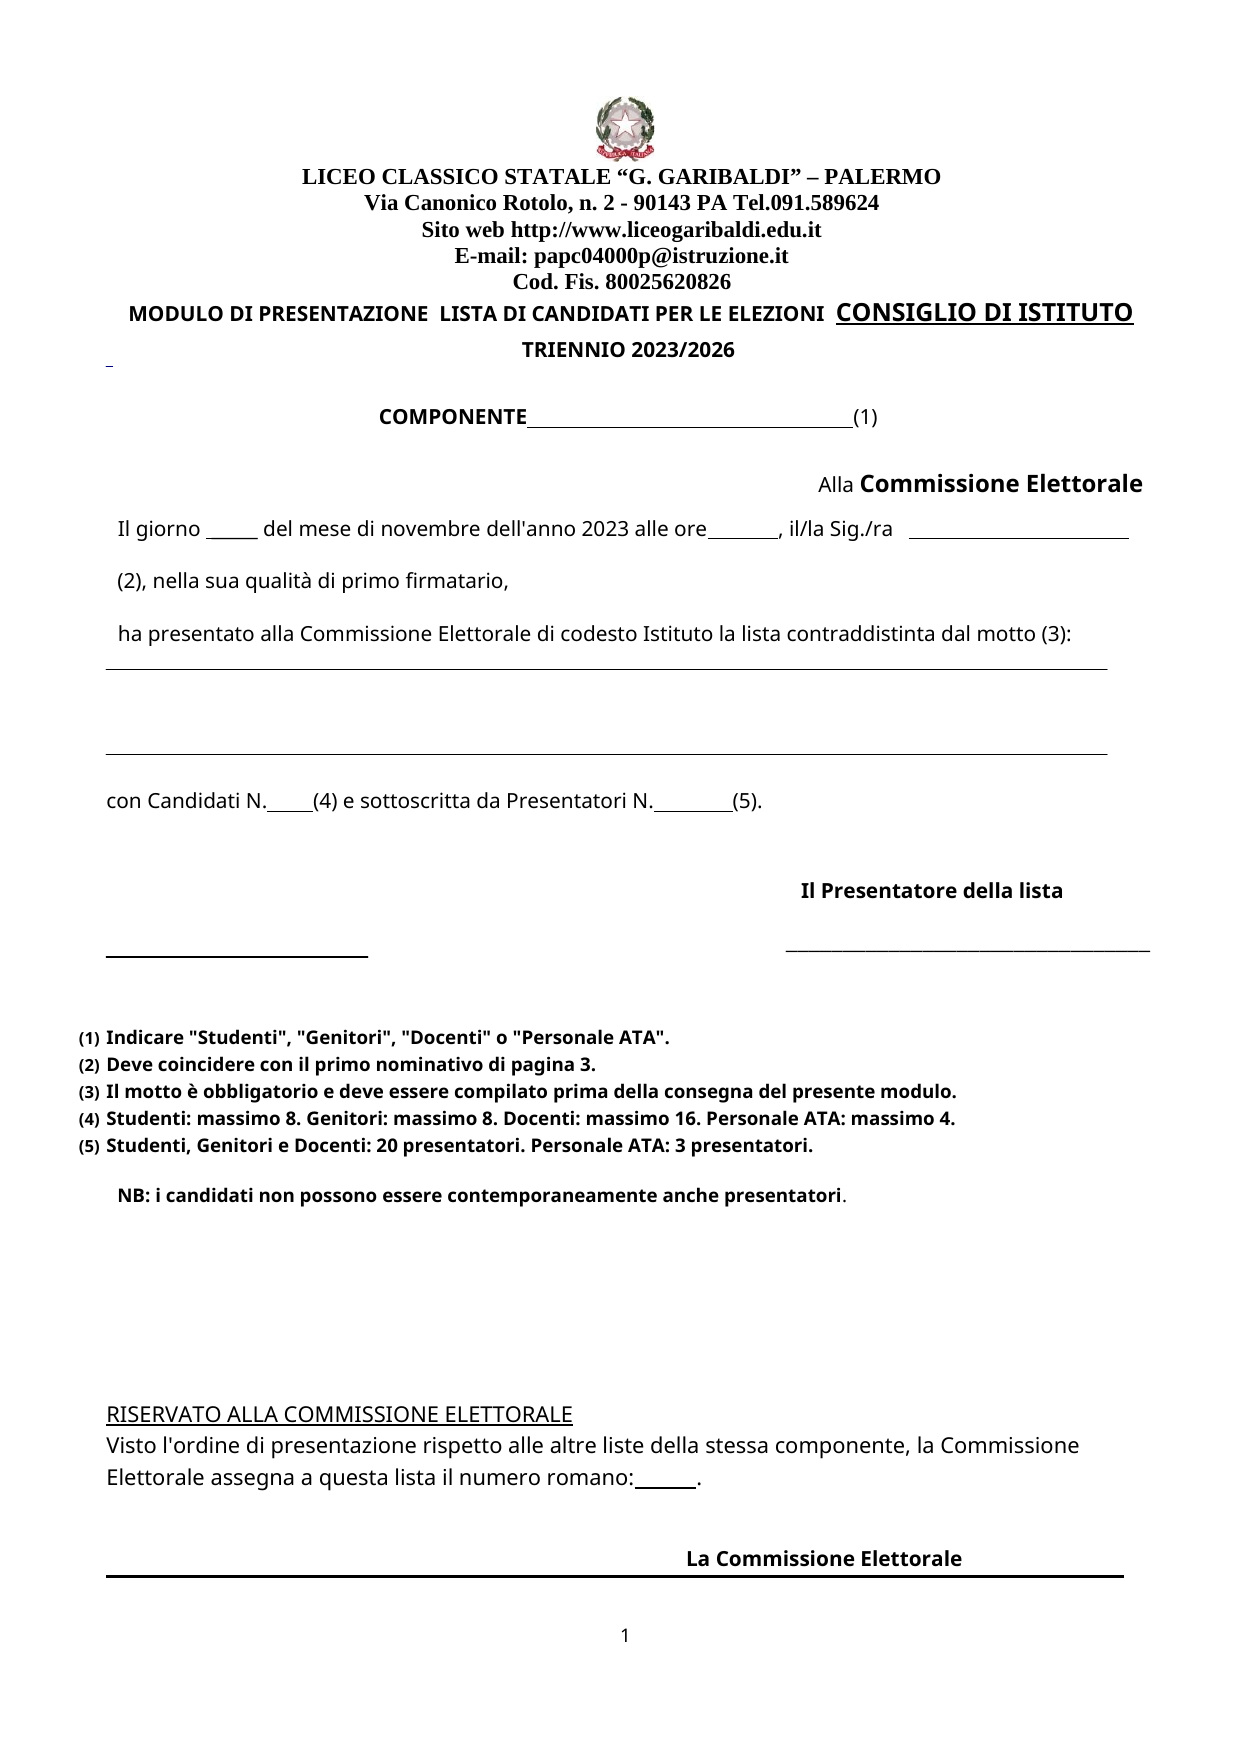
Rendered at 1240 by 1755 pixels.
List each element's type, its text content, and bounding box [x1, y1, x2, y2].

text Cod. Fis. 80025620826 [106, 268, 1143, 295]
text La Commissione Elettorale [106, 1544, 1124, 1575]
text ________________________________ [106, 927, 1151, 955]
text Il giorno _____ del mese di novembre dell'anno 2023 alle ore , il/la Sig./ra (2), nella sua qualità di primo firmatario, [117, 514, 1132, 595]
list Indicare "Studenti", "Genitori", "Docenti" o "Personale ATA". [79, 1024, 1151, 1050]
text Via Canonico Rotolo, n. 2 - 90143 PA Tel.091.589624 [106, 189, 1143, 216]
text LICEO CLASSICO STATALE “G. GARIBALDI” – PALERMO [106, 163, 1143, 189]
text Il Presentatore della lista [106, 876, 1124, 905]
list Studenti: massimo 8. Genitori: massimo 8. Docenti: massimo 16. Personale ATA: massimo 4. [79, 1105, 1151, 1131]
text Visto l'ordine di presentazione rispetto alle altre liste della stessa componente, la Commissione Elettorale assegna a questa lista il numero romano: . [106, 1430, 1151, 1492]
text RISERVATO ALLA COMMISSIONE ELETTORALE [106, 1399, 1151, 1429]
text COMPONENTE (1) [106, 402, 1151, 431]
text con Candidati N. (4) e sottoscritta da Presentatori N. (5). [106, 787, 1151, 815]
text NB: i candidati non possono essere contemporaneamente anche presentatori. [117, 1183, 1151, 1208]
text ha presentato alla Commissione Elettorale di codesto Istituto la lista contraddistinta dal motto (3): [117, 619, 1132, 648]
list Il motto è obbligatorio e deve essere compilato prima della consegna del presente modulo. [79, 1078, 1151, 1104]
text E-mail: papc04000p@istruzione.it [106, 242, 1143, 268]
subtitle MODULO DI PRESENTAZIONE LISTA DI CANDIDATI PER LE ELEZIONI CONSIGLIO DI ISTITUTO TRIENNIO 2023/2026 [115, 295, 1147, 365]
text Sito web http://www.liceogaribaldi.edu.it [106, 216, 1143, 242]
list Deve coincidere con il primo nominativo di pagina 3. [79, 1051, 1151, 1077]
subtitle Alla Commissione Elettorale [106, 464, 1150, 500]
list Studenti, Genitori e Docenti: 20 presentatori. Personale ATA: 3 presentatori. [79, 1132, 1151, 1158]
